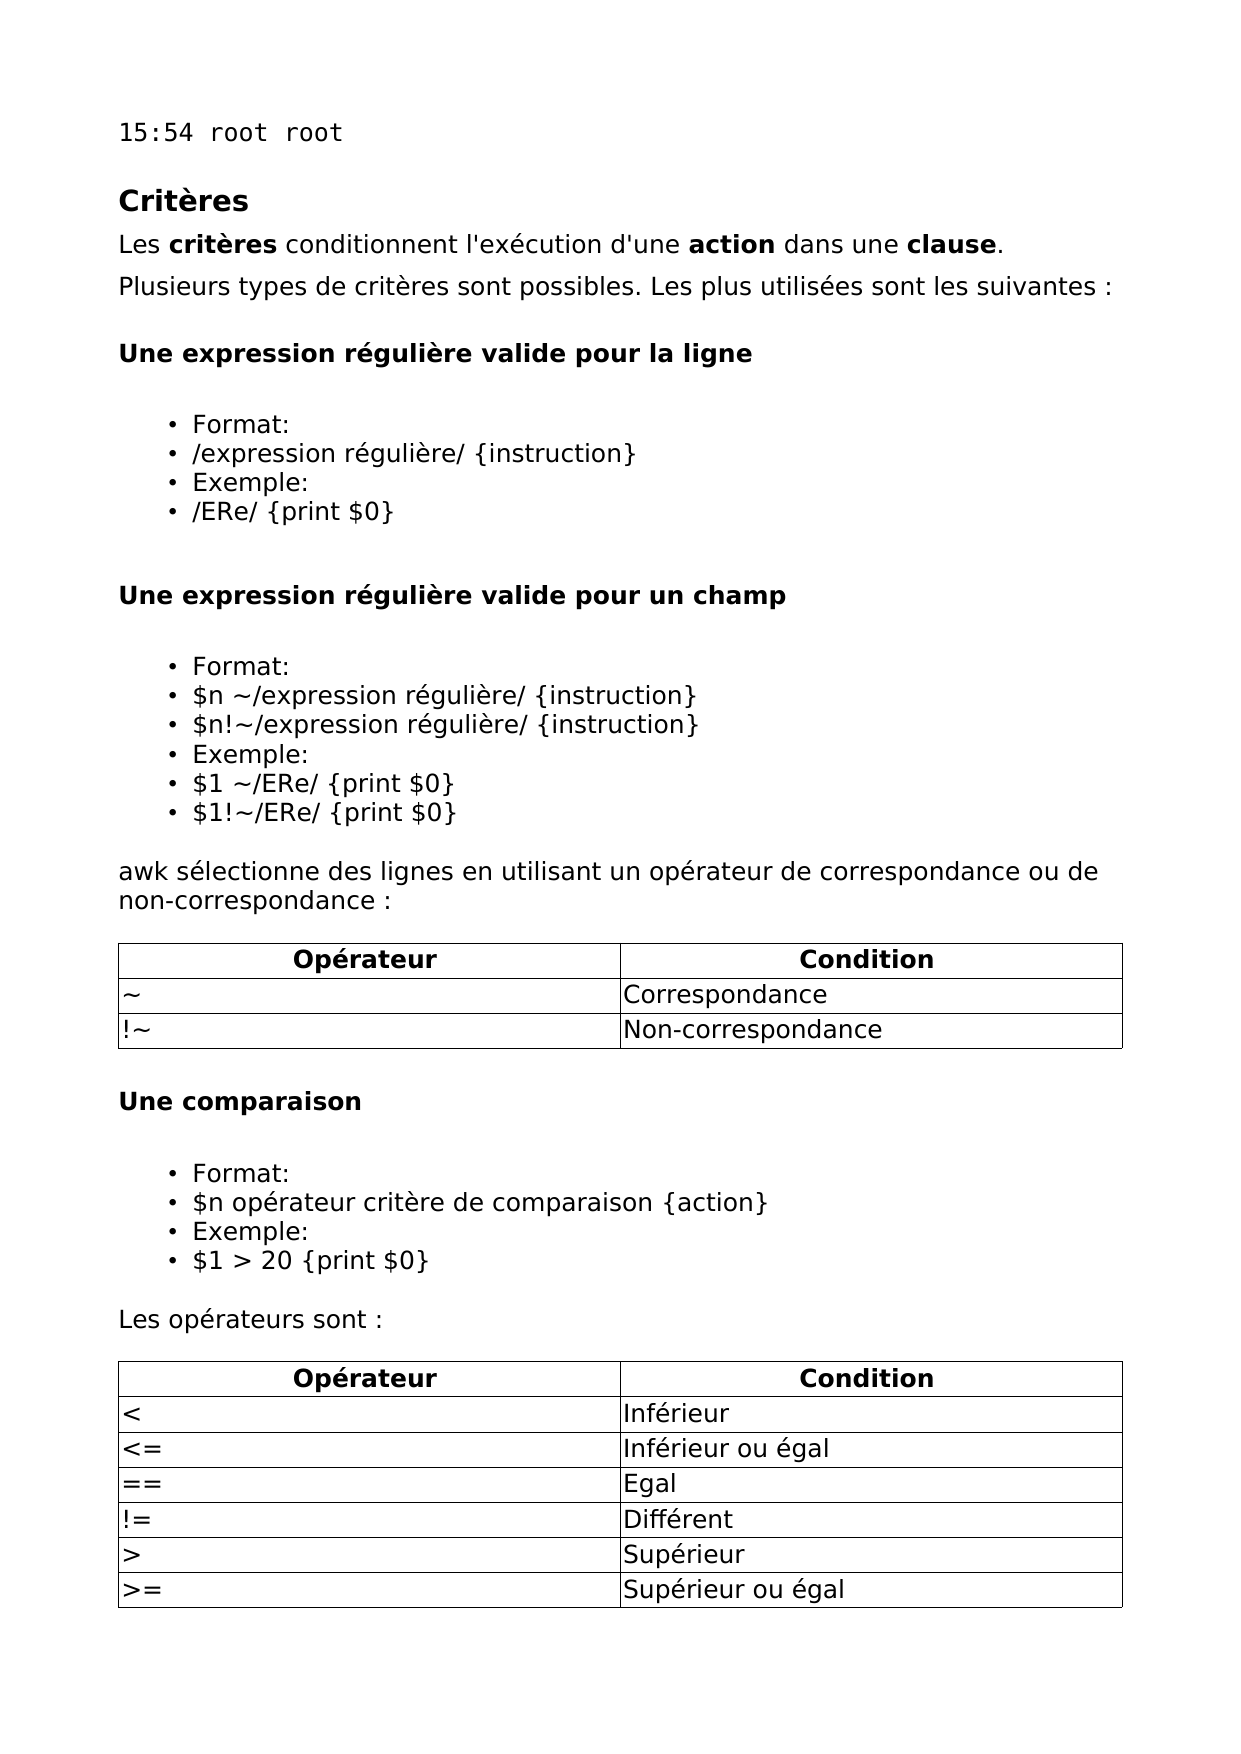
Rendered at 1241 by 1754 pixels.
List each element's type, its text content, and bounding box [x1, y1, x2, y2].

text Les critères conditionnent l'exécution d'une action dans une clause. [118, 231, 1122, 260]
table_cell <= [119, 1433, 620, 1467]
table_cell Non-correspondance [621, 1014, 1122, 1048]
list /expression régulière/ {instruction} [177, 439, 1122, 468]
table_cell Différent [621, 1503, 1122, 1537]
list Format: [177, 1159, 1122, 1188]
table_cell Inférieur [621, 1397, 1122, 1432]
table_cell Supérieur [621, 1538, 1122, 1572]
table_cell !~ [119, 1014, 620, 1048]
table_cell > [119, 1538, 620, 1572]
list $1 ~/ERe/ {print $0} [177, 769, 1122, 798]
table_header Condition [621, 944, 1122, 977]
table_cell Supérieur ou égal [621, 1573, 1122, 1607]
table_cell Inférieur ou égal [621, 1433, 1122, 1467]
list Exemple: [177, 740, 1122, 769]
subtitle Une expression régulière valide pour la ligne [118, 339, 1122, 368]
list /ERe/ {print $0} [177, 497, 1122, 527]
table_header Condition [621, 1362, 1122, 1396]
list $n opérateur critère de comparaison {action} [177, 1188, 1122, 1217]
table_cell == [119, 1468, 620, 1502]
list $1 > 20 {print $0} [177, 1246, 1122, 1275]
table_cell Correspondance [621, 979, 1122, 1013]
list Format: [177, 410, 1122, 439]
table_cell >= [119, 1573, 620, 1607]
subtitle Critères [118, 184, 1122, 218]
text Les opérateurs sont : [118, 1305, 1122, 1334]
subtitle Une comparaison [118, 1088, 1122, 1117]
text 15:54 root root [118, 118, 1122, 147]
table_cell != [119, 1503, 620, 1537]
list Format: [177, 652, 1122, 681]
table_cell ~ [119, 979, 620, 1013]
table_cell Egal [621, 1468, 1122, 1502]
list Exemple: [177, 468, 1122, 497]
table_header Opérateur [119, 1362, 620, 1396]
text awk sélectionne des lignes en utilisant un opérateur de correspondance ou de non-correspondance : [118, 857, 1122, 915]
list $1!~/ERe/ {print $0} [177, 798, 1122, 827]
subtitle Une expression régulière valide pour un champ [118, 581, 1122, 610]
table_cell < [119, 1397, 620, 1432]
text Plusieurs types de critères sont possibles. Les plus utilisées sont les suivantes : [118, 272, 1122, 301]
table_header Opérateur [119, 944, 620, 977]
list Exemple: [177, 1217, 1122, 1246]
list $n ~/expression régulière/ {instruction} [177, 681, 1122, 711]
list $n!~/expression régulière/ {instruction} [177, 711, 1122, 740]
